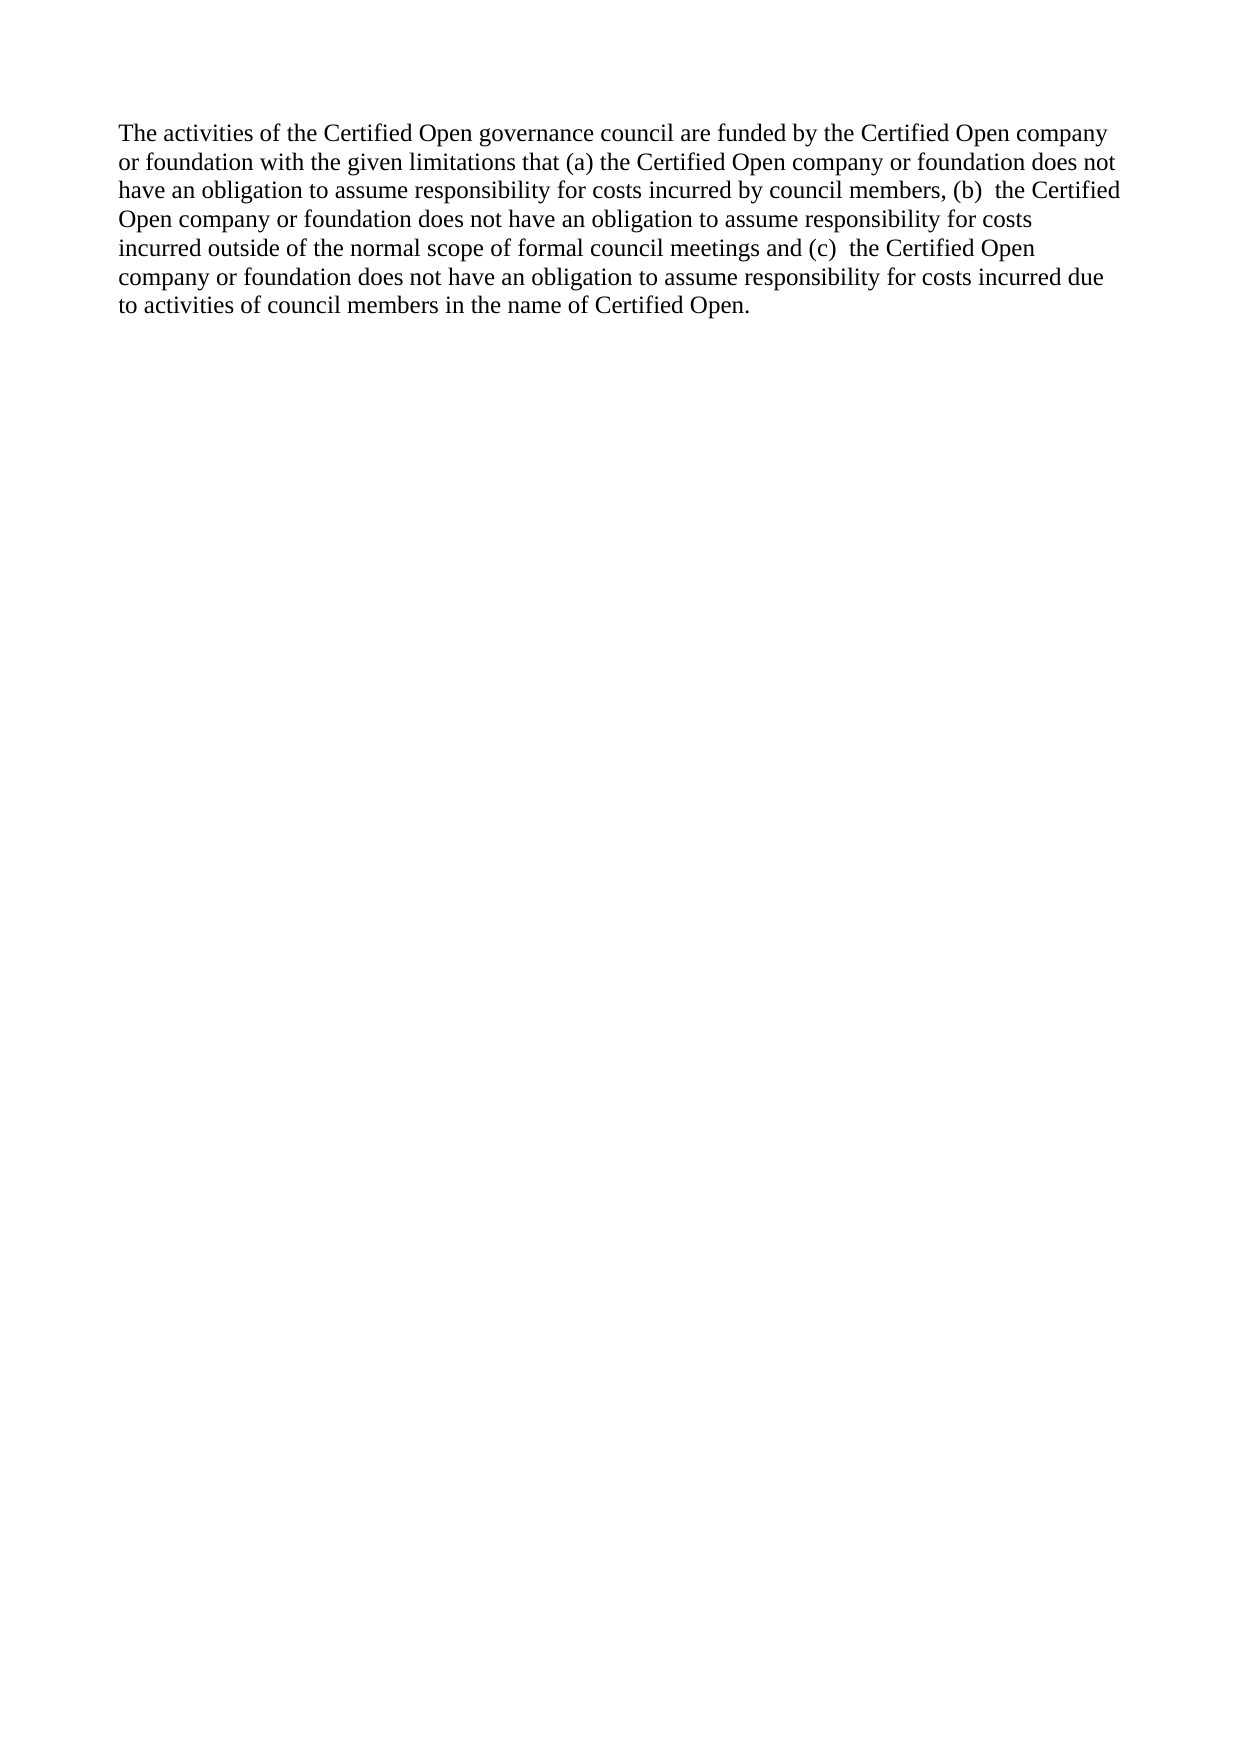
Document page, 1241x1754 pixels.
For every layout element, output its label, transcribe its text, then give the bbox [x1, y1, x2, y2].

text The activities of the Certified Open governance council are funded by the Certified Open company or foundation with the given limitations that (a) the Certified Open company or foundation does not have an obligation to assume responsibility for costs incurred by council members, (b) the Certified Open company or foundation does not have an obligation to assume responsibility for costs incurred outside of the normal scope of formal council meetings and (c) the Certified Open company or foundation does not have an obligation to assume responsibility for costs incurred due to activities of council members in the name of Certified Open. [118, 118, 1122, 319]
